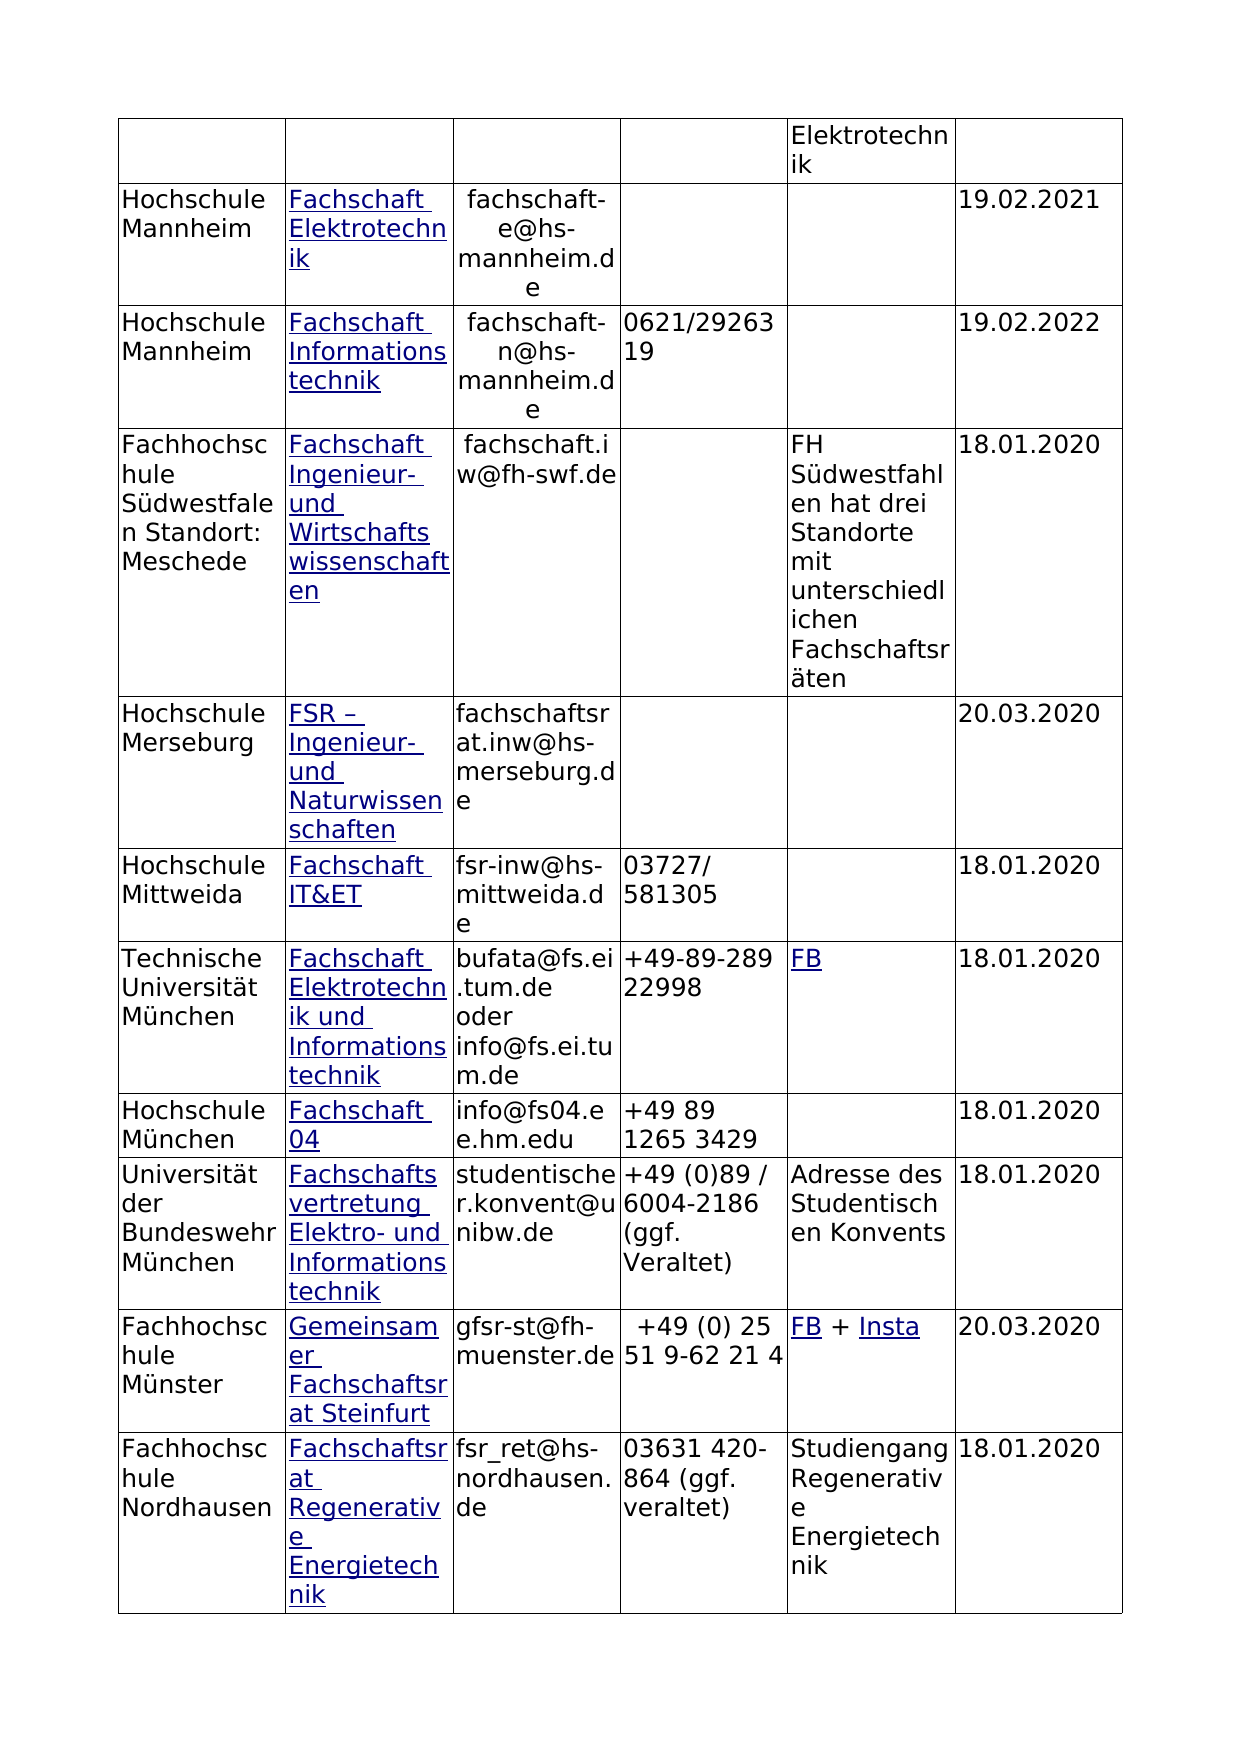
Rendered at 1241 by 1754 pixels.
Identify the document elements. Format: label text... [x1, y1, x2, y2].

table_cell [788, 849, 955, 941]
table_cell 19.02.2022 [956, 306, 1122, 428]
table_cell [621, 429, 787, 696]
table_cell 18.01.2020 [956, 1433, 1122, 1613]
table_cell Fachhochschule Münster [119, 1310, 285, 1432]
table_cell Studiengang Regenerative Energietechnik [788, 1433, 955, 1613]
table_cell fachschaft-n@hs-mannheim.de [454, 306, 620, 428]
table_cell Fachschaftsrat Regenerative Energietechnik [286, 1433, 453, 1613]
table_cell fsr_ret@hs-nordhausen.de [454, 1433, 620, 1613]
table_cell Fachschaft Informationstechnik [286, 306, 453, 428]
table_cell [119, 119, 285, 182]
table_cell Fachschaft Elektrotechnik und Informationstechnik [286, 942, 453, 1093]
table_cell [956, 119, 1122, 182]
table_cell 18.01.2020 [956, 1158, 1122, 1309]
table_cell FB + Insta [788, 1310, 955, 1432]
table_cell fsr-inw@hs-mittweida.de [454, 849, 620, 941]
table_cell 18.01.2020 [956, 429, 1122, 696]
table_cell 03727/ 581305 [621, 849, 787, 941]
table_cell 20.03.2020 [956, 697, 1122, 848]
table_cell Adresse des Studentischen Konvents [788, 1158, 955, 1309]
table_cell [621, 184, 787, 305]
table_cell [788, 1094, 955, 1157]
table_cell 20.03.2020 [956, 1310, 1122, 1432]
table_cell FB [788, 942, 955, 1093]
table_cell FSR – Ingenieur- und Naturwissenschaften [286, 697, 453, 848]
table_cell bufata@fs.ei.tum.de oder info@fs.ei.tum.de [454, 942, 620, 1093]
table_cell gfsr-st@fh-muenster.de [454, 1310, 620, 1432]
table_cell [454, 119, 620, 182]
table_cell Fachschaft Elektrotechnik [286, 184, 453, 305]
table_cell Hochschule Mannheim [119, 306, 285, 428]
table_cell Gemeinsamer Fachschaftsrat Steinfurt [286, 1310, 453, 1432]
table_cell studentischer.konvent@unibw.de [454, 1158, 620, 1309]
table_cell Hochschule Mannheim [119, 184, 285, 305]
table_cell +49 (0) 25 51 9-62 21 4 [621, 1310, 787, 1432]
table_cell [621, 119, 787, 182]
table_cell Hochschule Merseburg [119, 697, 285, 848]
table_cell Fachschaft IT&ET [286, 849, 453, 941]
table_cell Fachschaft Ingenieur- und Wirtschaftswissenschaften [286, 429, 453, 696]
table_cell [788, 697, 955, 848]
table_cell Fachschaft 04 [286, 1094, 453, 1157]
table_cell Fachhochschule Nordhausen [119, 1433, 285, 1613]
table_cell Universität der Bundeswehr München [119, 1158, 285, 1309]
table_cell +49 89 1265 3429 [621, 1094, 787, 1157]
table_cell 18.01.2020 [956, 942, 1122, 1093]
table_cell [788, 184, 955, 305]
table_cell [621, 697, 787, 848]
table_cell 18.01.2020 [956, 849, 1122, 941]
table_cell 19.02.2021 [956, 184, 1122, 305]
table_cell fachschaft-e@hs-mannheim.de [454, 184, 620, 305]
table_cell Hochschule München [119, 1094, 285, 1157]
table_cell Fachhochschule Südwestfalen Standort: Meschede [119, 429, 285, 696]
table_cell Elektrotechnik [788, 119, 955, 182]
table_cell Fachschaftsvertretung Elektro- und Informationstechnik [286, 1158, 453, 1309]
table_cell fachschaft.iw@fh-swf.de [454, 429, 620, 696]
table_cell +49-89-289 22998 [621, 942, 787, 1093]
table_cell [788, 306, 955, 428]
table_cell +49 (0)89 / 6004-2186 (ggf. Veraltet) [621, 1158, 787, 1309]
table_cell 03631 420-864 (ggf. veraltet) [621, 1433, 787, 1613]
table_cell [286, 119, 453, 182]
table_cell fachschaftsrat.inw@hs-merseburg.de [454, 697, 620, 848]
table_cell info@fs04.ee.hm.edu [454, 1094, 620, 1157]
table_cell Hochschule Mittweida [119, 849, 285, 941]
table_cell FH Südwestfahlen hat drei Standorte mit unterschiedlichen Fachschaftsräten [788, 429, 955, 696]
table_cell 0621/2926319 [621, 306, 787, 428]
table_cell Technische Universität München [119, 942, 285, 1093]
table_cell 18.01.2020 [956, 1094, 1122, 1157]
